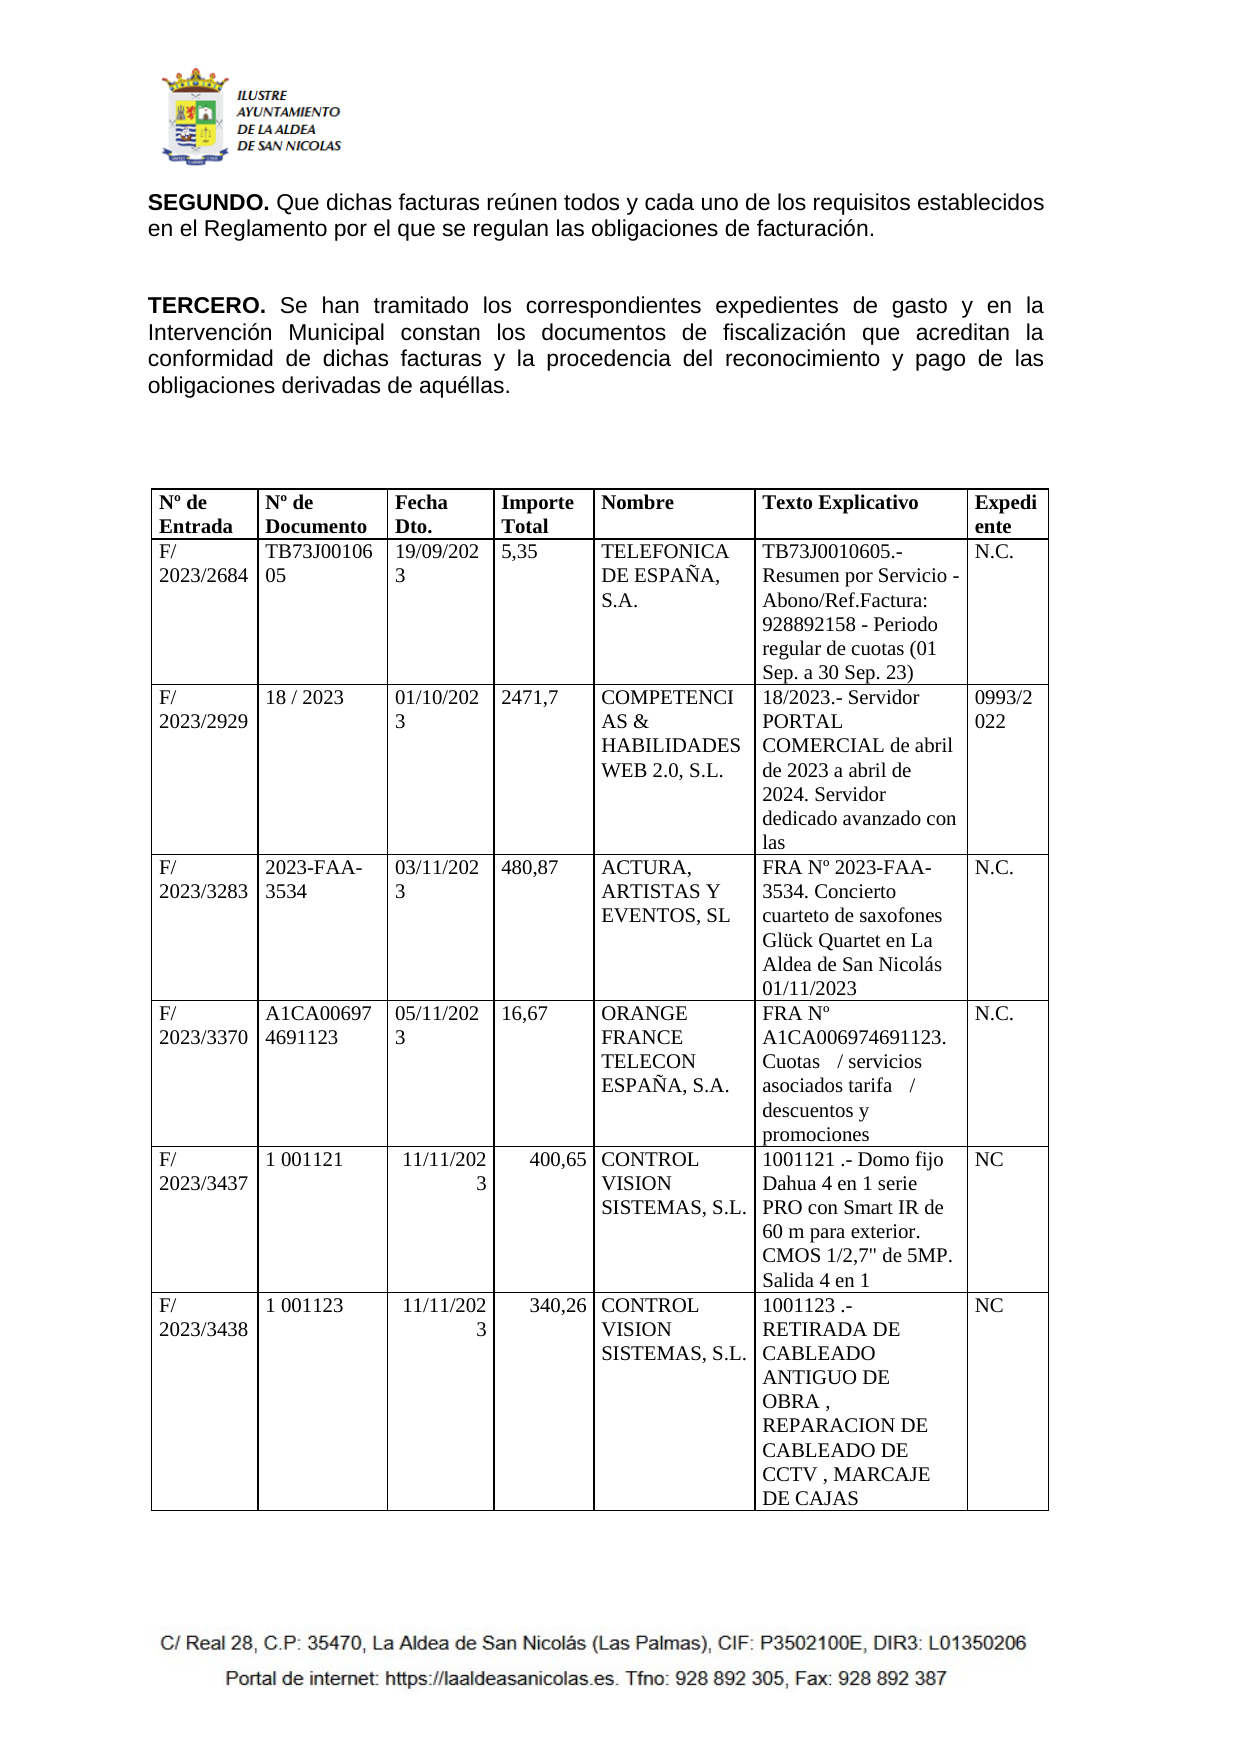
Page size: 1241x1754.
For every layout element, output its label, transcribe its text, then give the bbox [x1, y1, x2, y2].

table_header Expediente [968, 490, 1048, 538]
table_cell 1001121 .- Domo fijo Dahua 4 en 1 serie PRO con Smart IR de 60 m para exterior. CMOS 1/2,7" de 5MP. Salida 4 en 1 [756, 1147, 967, 1292]
table_cell F/2023/2929 [152, 685, 257, 854]
table_cell CONTROL VISION SISTEMAS, S.L. [595, 1293, 754, 1510]
table_cell 16,67 [495, 1001, 593, 1146]
table_cell 340,26 [495, 1293, 593, 1510]
table_header Nº de Documento [259, 490, 387, 538]
table_header Fecha Dto. [388, 490, 493, 538]
table_cell F/2023/2684 [152, 540, 257, 684]
table_cell F/2023/3437 [152, 1147, 257, 1292]
table_cell F/2023/3370 [152, 1001, 257, 1146]
table_cell 0993/2022 [968, 685, 1048, 854]
table_cell ORANGE FRANCE TELECON ESPAÑA, S.A. [595, 1001, 754, 1146]
table_cell 5,35 [495, 540, 593, 684]
table_cell FRA Nº A1CA006974691123. Cuotas / servicios asociados tarifa / descuentos y promociones [756, 1001, 967, 1146]
table_cell N.C. [968, 540, 1048, 684]
table_cell N.C. [968, 855, 1048, 1000]
table_cell 1 001123 [259, 1293, 387, 1510]
table_cell 18/2023.- Servidor PORTAL COMERCIAL de abril de 2023 a abril de 2024. Servidor dedicado avanzado con las [756, 685, 967, 854]
table_cell TELEFONICA DE ESPAÑA, S.A. [595, 540, 754, 684]
table_cell TB73J0010605.-Resumen por Servicio - Abono/Ref.Factura: 928892158 - Periodo regular de cuotas (01 Sep. a 30 Sep. 23) [756, 540, 967, 684]
table_cell TB73J0010605 [259, 540, 387, 684]
table_cell 18 / 2023 [259, 685, 387, 854]
table_cell 19/09/2023 [388, 540, 493, 684]
text SEGUNDO. Que dichas facturas reúnen todos y cada uno de los requisitos establecidos en el Reglamento por el que se regulan las obligaciones de facturación. [148, 188, 1044, 241]
table_cell 03/11/2023 [388, 855, 493, 1000]
table_cell 400,65 [495, 1147, 593, 1292]
table_header Nº de Entrada [152, 490, 257, 538]
table_cell NC [968, 1147, 1048, 1292]
table_cell N.C. [968, 1001, 1048, 1146]
text TERCERO. Se han tramitado los correspondientes expedientes de gasto y en la Intervención Municipal constan los documentos de fiscalización que acreditan la conformidad de dichas facturas y la procedencia del reconocimiento y pago de las obligaciones derivadas de aquéllas. [148, 292, 1044, 398]
table_cell FRA Nº 2023-FAA-3534. Concierto cuarteto de saxofones Glück Quartet en La Aldea de San Nicolás 01/11/2023 [756, 855, 967, 1000]
table_cell 2023-FAA- 3534 [259, 855, 387, 1000]
table_cell ACTURA, ARTISTAS Y EVENTOS, SL [595, 855, 754, 1000]
table_header Texto Explicativo [756, 490, 967, 538]
table_cell 480,87 [495, 855, 593, 1000]
picture [148, 60, 357, 173]
table_cell COMPETENCIAS & HABILIDADES WEB 2.0, S.L. [595, 685, 754, 854]
table_cell 01/10/2023 [388, 685, 493, 854]
table_cell F/2023/3283 [152, 855, 257, 1000]
table_cell NC [968, 1293, 1048, 1510]
table_cell F/2023/3438 [152, 1293, 257, 1510]
table_cell 1001123 .- RETIRADA DE CABLEADO ANTIGUO DE OBRA , REPARACION DE CABLEADO DE CCTV , MARCAJE DE CAJAS [756, 1293, 967, 1510]
table_cell CONTROL VISION SISTEMAS, S.L. [595, 1147, 754, 1292]
picture [149, 1627, 1034, 1694]
table_header Nombre [595, 490, 754, 538]
table_cell 05/11/2023 [388, 1001, 493, 1146]
table_cell 2471,7 [495, 685, 593, 854]
table_header Importe Total [495, 490, 593, 538]
table_cell 1 001121 [259, 1147, 387, 1292]
table_cell 11/11/2023 [388, 1293, 493, 1510]
table_cell A1CA006974691123 [259, 1001, 387, 1146]
table_cell 11/11/2023 [388, 1147, 493, 1292]
